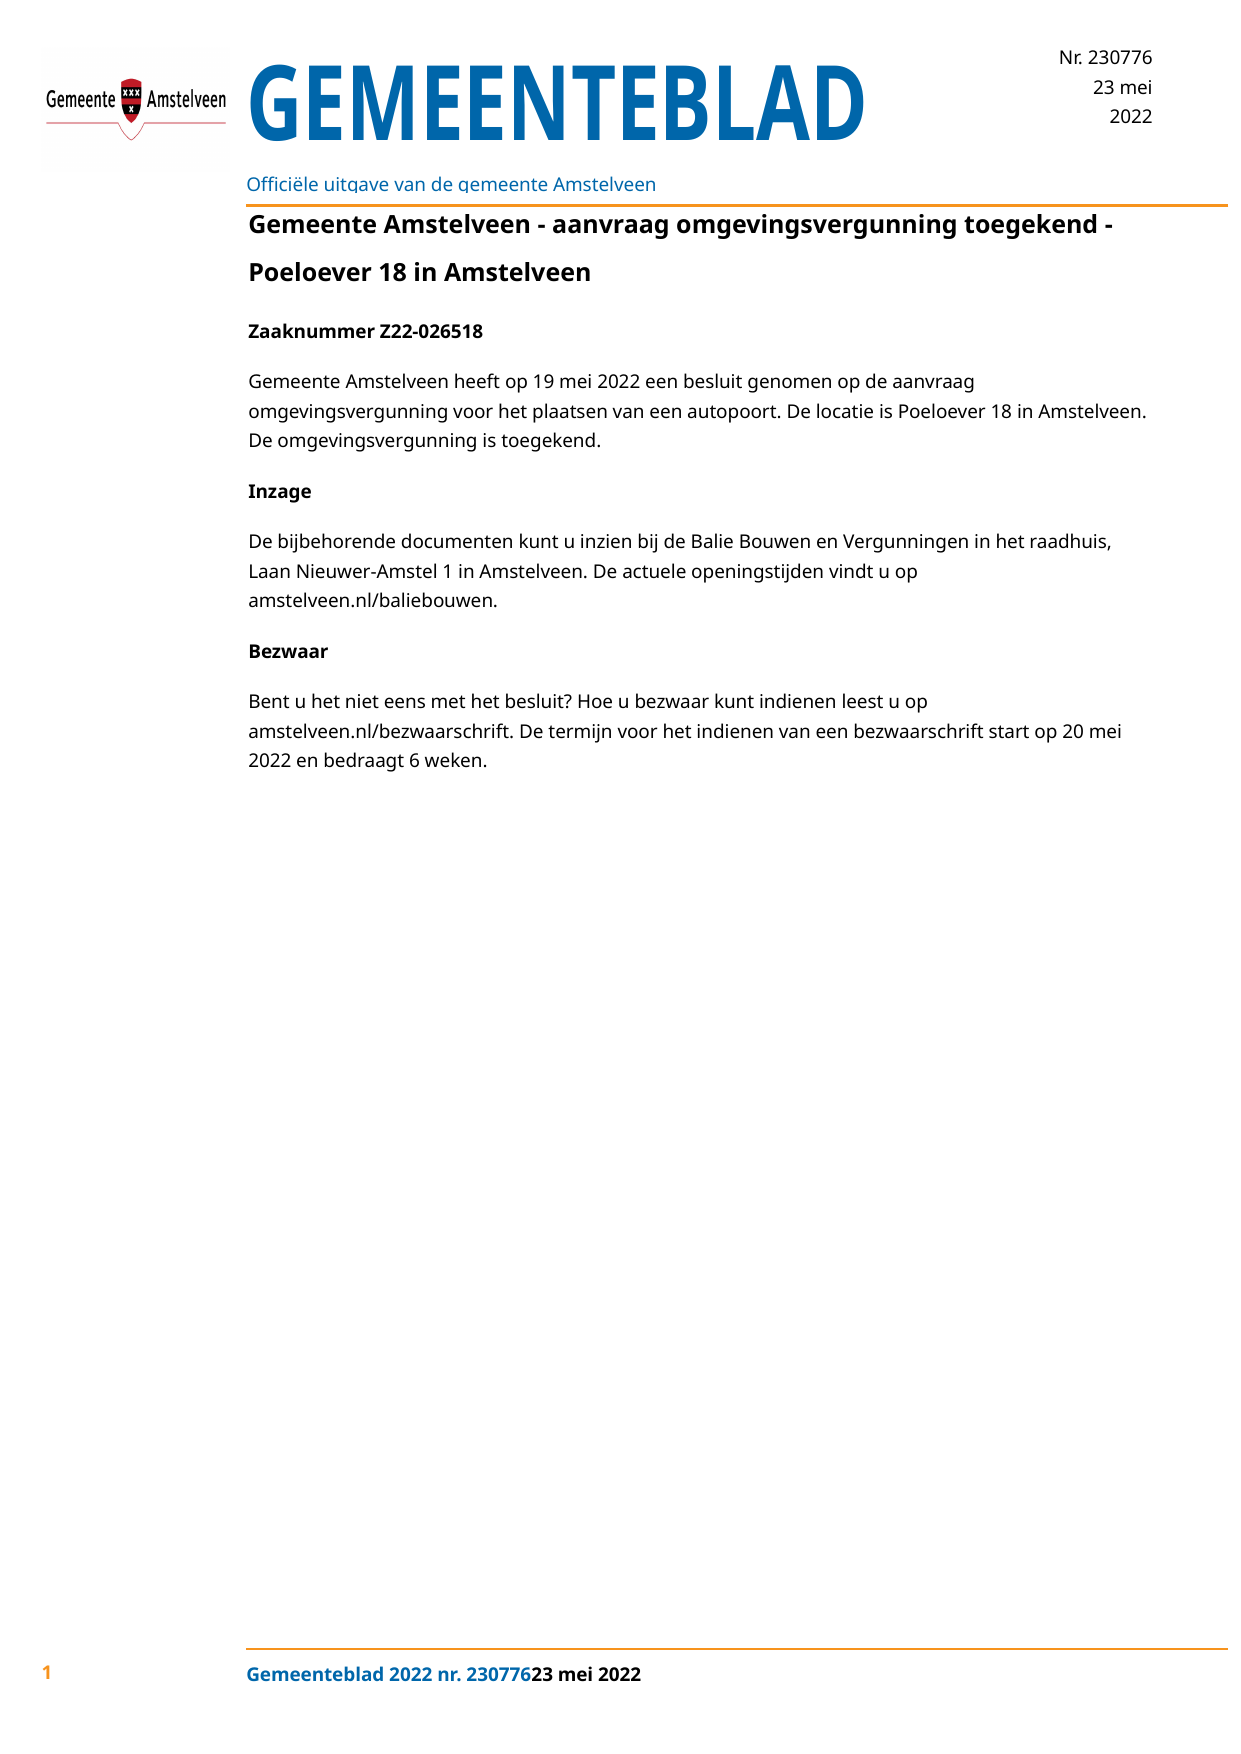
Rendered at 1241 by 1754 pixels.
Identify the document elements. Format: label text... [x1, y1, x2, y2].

text Bezwaar [248, 638, 1152, 664]
text Gemeente Amstelveen heeft op 19 mei 2022 een besluit genomen op de aanvraag omgevingsvergunning voor het plaatsen van een autopoort. De locatie is Poeloever 18 in Amstelveen. De omgevingsvergunning is toegekend. [248, 368, 1152, 453]
text De bijbehorende documenten kunt u inzien bij de Balie Bouwen en Vergunningen in het raadhuis, Laan Nieuwer-Amstel 1 in Amstelveen. De actuele openingstijden vindt u op amstelveen.nl/baliebouwen. [248, 528, 1152, 613]
picture [41, 47, 231, 172]
text Bent u het niet eens met het besluit? Hoe u bezwaar kunt indienen leest u op amstelveen.nl/bezwaarschrift. De termijn voor het indienen van een bezwaarschrift start op 20 mei 2022 en bedraagt 6 weken. [248, 688, 1152, 773]
text Inzage [248, 478, 1152, 504]
text Zaaknummer Z22-026518 [248, 318, 1152, 344]
text Gemeente Amstelveen - aanvraag omgevingsvergunning toegekend - Poeloever 18 in Amstelveen [248, 207, 1152, 288]
